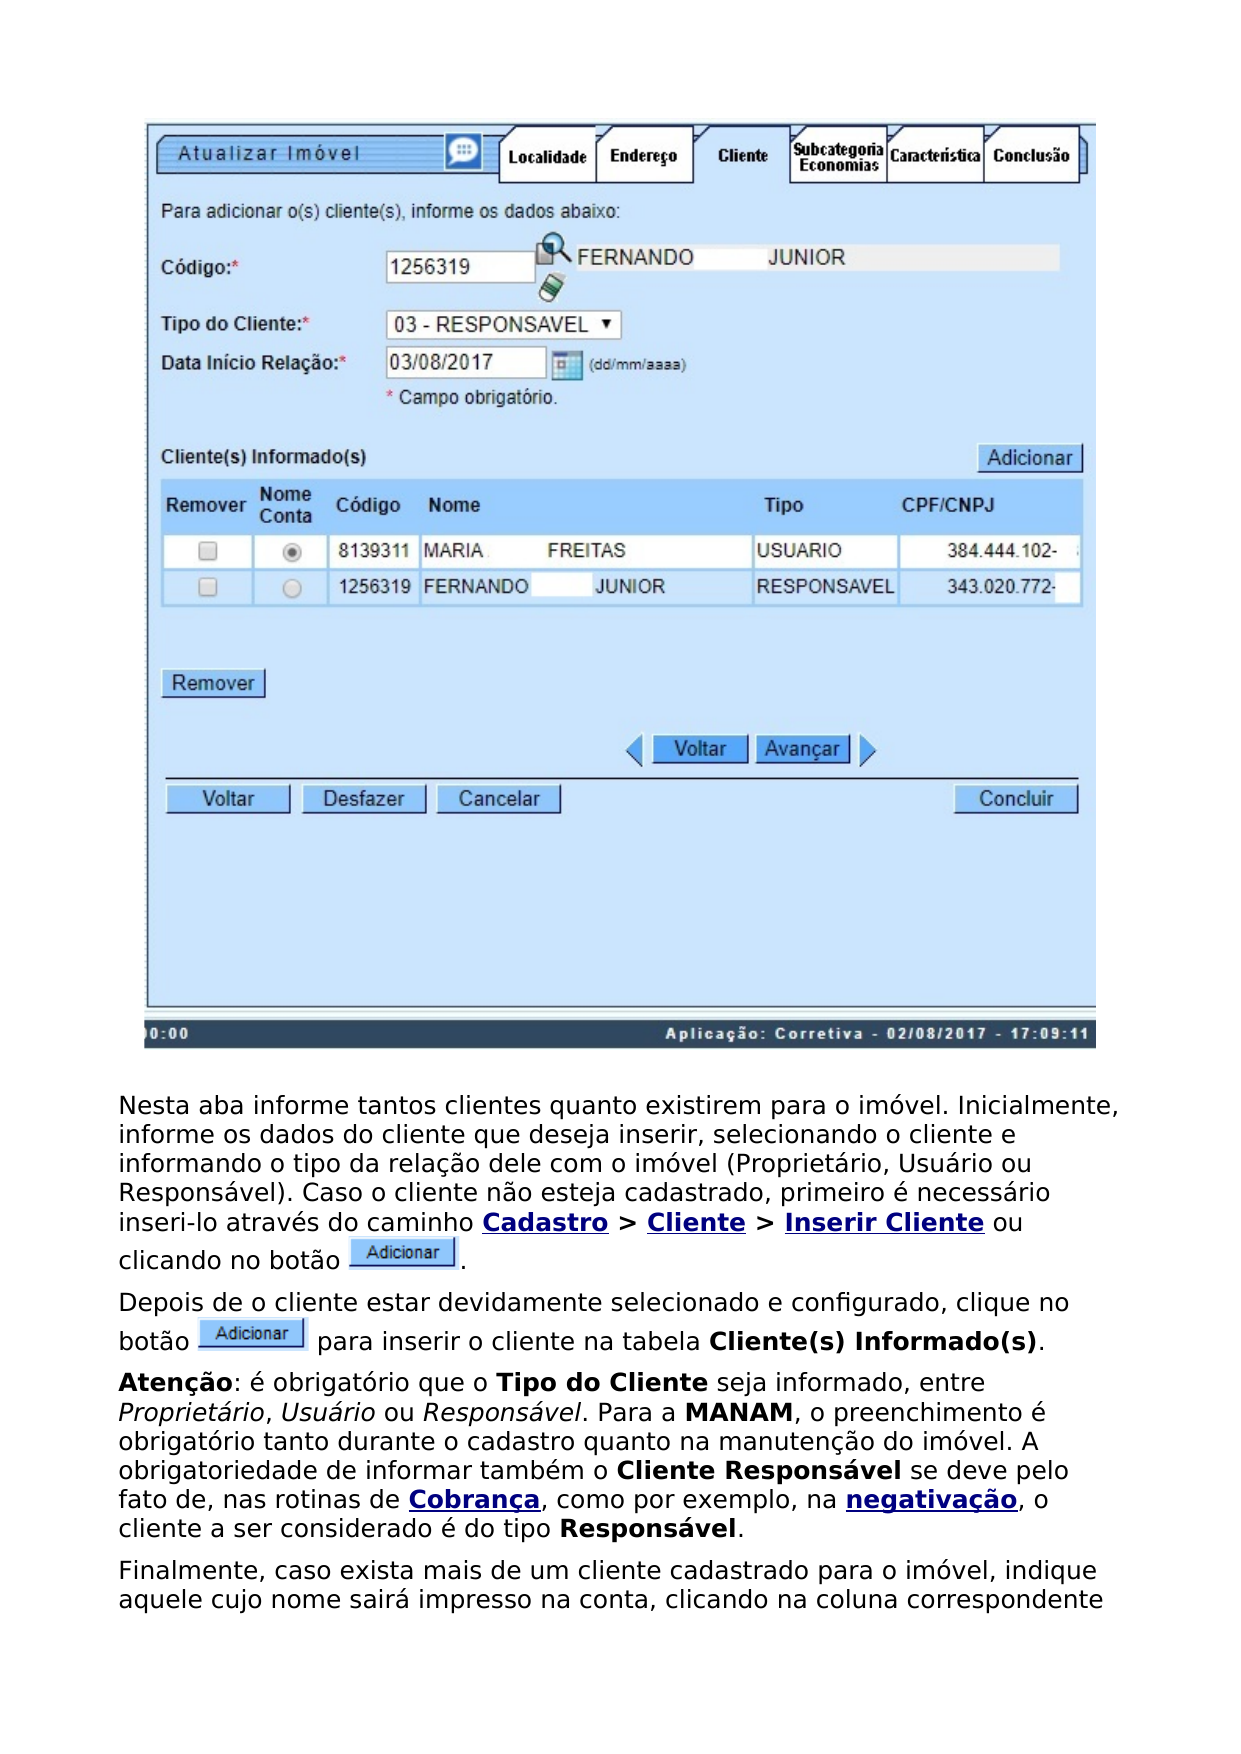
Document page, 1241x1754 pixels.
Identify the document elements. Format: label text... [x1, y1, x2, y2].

text Nesta aba informe tantos clientes quanto existirem para o imóvel. Inicialmente, informe os dados do cliente que deseja inserir, selecionando o cliente e informando o tipo da relação dele com o imóvel (Proprietário, Usuário ou Responsável). Caso o cliente não esteja cadastrado, primeiro é necessário inseri-lo através do caminho Cadastro > Cliente > Inserir Cliente ou clicando no botão . [118, 1091, 1122, 1276]
picture [197, 1317, 309, 1351]
text Atenção: é obrigatório que o Tipo do Cliente seja informado, entre Proprietário, Usuário ou Responsável. Para a MANAM, o preenchimento é obrigatório tanto durante o cadastro quanto na manutenção do imóvel. A obrigatoriedade de informar também o Cliente Responsável se deve pelo fato de, nas rotinas de Cobrança, como por exemplo, na negativação, o cliente a ser considerado é do tipo Responsável. [118, 1368, 1122, 1543]
text Finalmente, caso exista mais de um cliente cadastrado para o imóvel, indique aquele cujo nome sairá impresso na conta, clicando na coluna correspondente [118, 1556, 1122, 1614]
text Depois de o cliente estar devidamente selecionado e configurado, clique no botão para inserir o cliente na tabela Cliente(s) Informado(s). [118, 1288, 1122, 1356]
picture [348, 1236, 460, 1270]
picture [144, 118, 1096, 1050]
